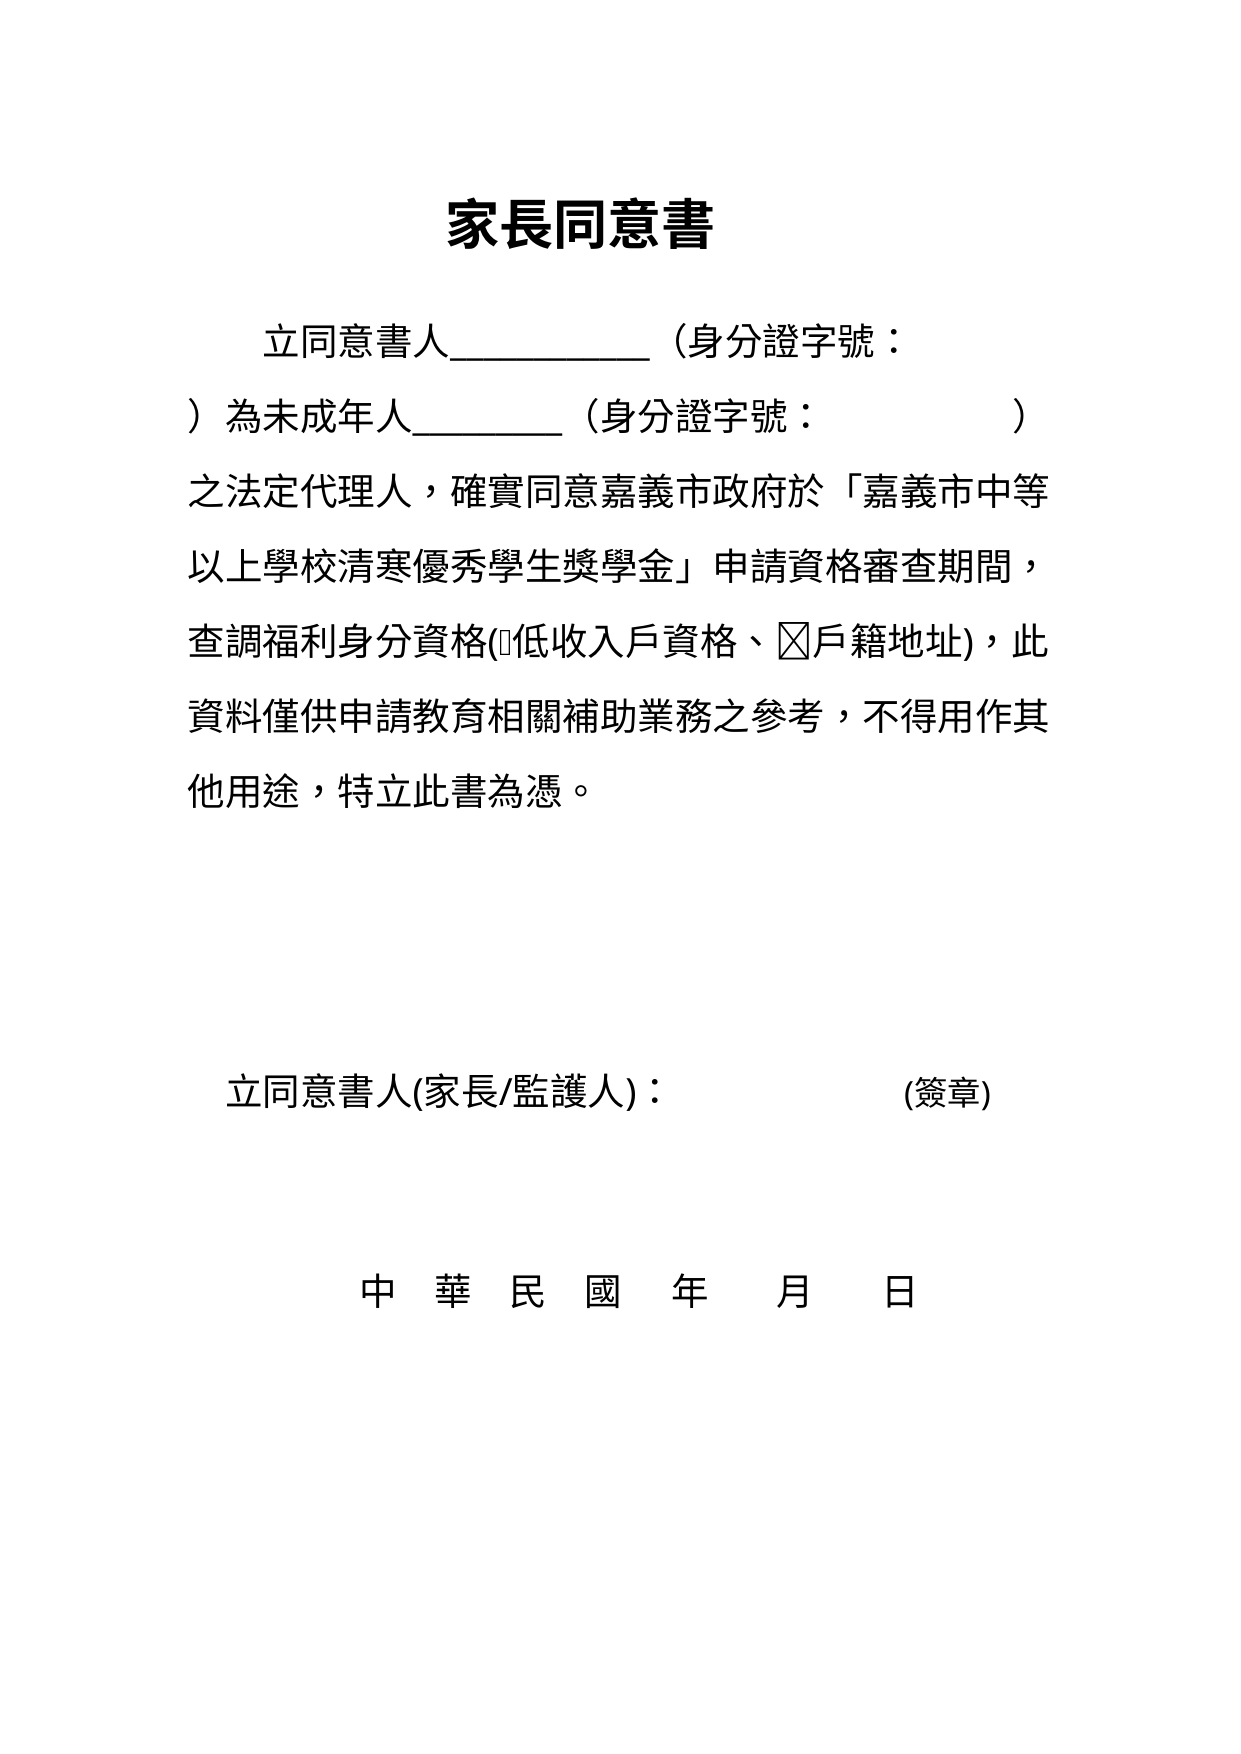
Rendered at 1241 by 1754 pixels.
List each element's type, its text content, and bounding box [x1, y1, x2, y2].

text 中 華 民 國 年 月 日 [187, 1252, 1053, 1327]
text 立同意書人(家長/監護人)： (簽章) [187, 1052, 1053, 1127]
text 家長同意書 [187, 164, 1053, 277]
text 立同意書人____________（身分證字號： ）為未成年人_________（身分證字號： ）之法定代理人，確實同意嘉義市政府於「嘉義市中等以上學校清寒優秀學生獎學金」申請資格審查期間，查調福利身分資格(低收入戶資格、戶籍地址)，此資料僅供申請教育相關補助業務之參考，不得用作其他用途，特立此書為憑。 [187, 302, 1053, 827]
